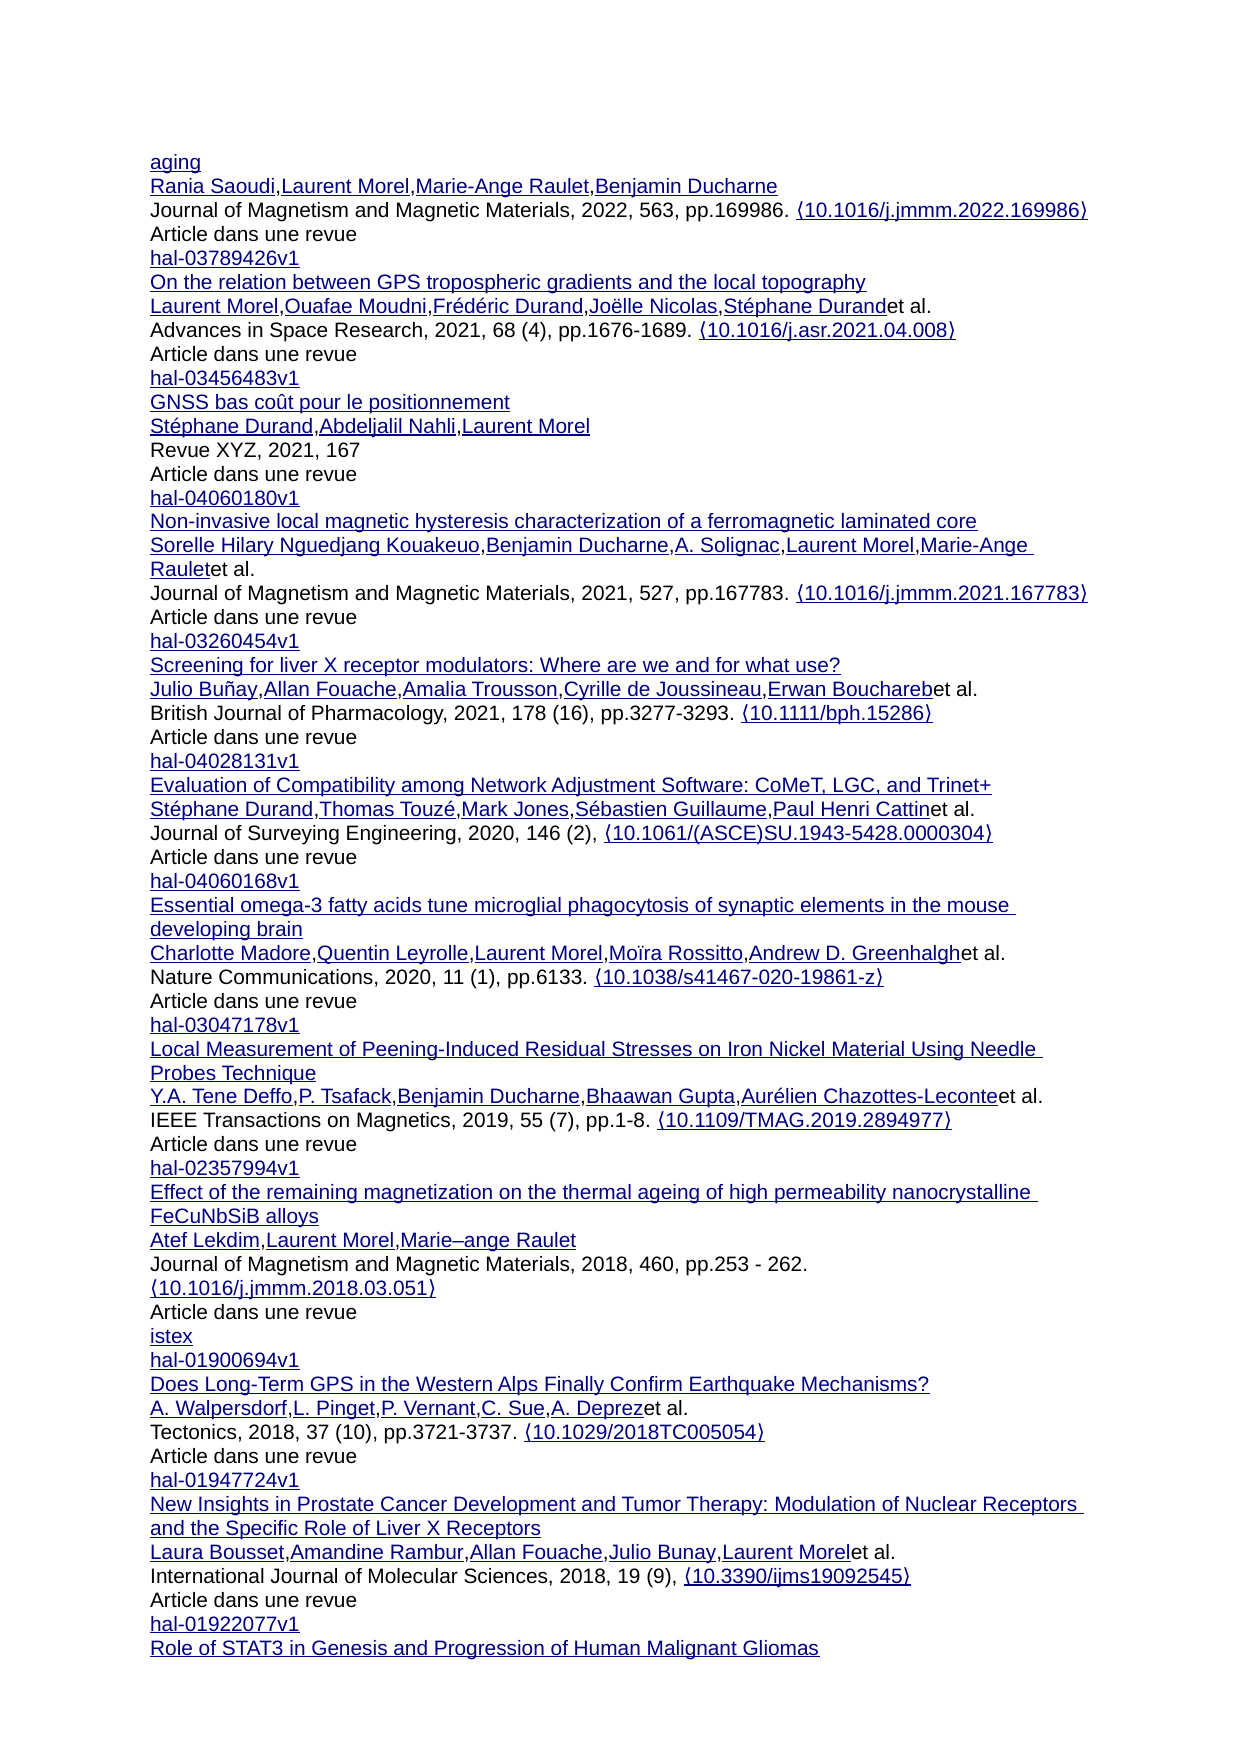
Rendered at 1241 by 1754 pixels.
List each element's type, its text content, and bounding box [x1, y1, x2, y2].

table_cell GNSS bas coût pour le positionnement Stéphane Durand,Abdeljalil Nahli,Laurent Morel Revue XYZ, 2021, 167 Article dans une revue hal-04060180v1 [150, 390, 1090, 509]
table_cell On the relation between GPS tropospheric gradients and the local topography Laurent Morel,Ouafae Moudni,Frédéric Durand,Joëlle Nicolas,Stéphane Durandet al. Advances in Space Research, 2021, 68 (4), pp.1676-1689. ⟨10.1016/j.asr.2021.04.008⟩ Article dans une revue hal-03456483v1 [150, 270, 1090, 389]
table_cell Effect of the remaining magnetization on the thermal ageing of high permeability nanocrystalline FeCuNbSiB alloys Atef Lekdim,Laurent Morel,Marie–ange Raulet Journal of Magnetism and Magnetic Materials, 2018, 460, pp.253 - 262. ⟨10.1016/j.jmmm.2018.03.051⟩ Article dans une revue istex hal-01900694v1 [150, 1180, 1090, 1372]
table_cell Evaluation of Compatibility among Network Adjustment Software: CoMeT, LGC, and Trinet+ Stéphane Durand,Thomas Touzé,Mark Jones,Sébastien Guillaume,Paul Henri Cattinet al. Journal of Surveying Engineering, 2020, 146 (2), ⟨10.1061/(ASCE)SU.1943-5428.0000304⟩ Article dans une revue hal-04060168v1 [150, 773, 1090, 893]
table_cell Essential omega-3 fatty acids tune microglial phagocytosis of synaptic elements in the mouse developing brain Charlotte Madore,Quentin Leyrolle,Laurent Morel,Moïra Rossitto,Andrew D. Greenhalghet al. Nature Communications, 2020, 11 (1), pp.6133. ⟨10.1038/s41467-020-19861-z⟩ Article dans une revue hal-03047178v1 [150, 893, 1090, 1036]
table_cell Does Long-Term GPS in the Western Alps Finally Confirm Earthquake Mechanisms? A. Walpersdorf,L. Pinget,P. Vernant,C. Sue,A. Deprezet al. Tectonics, 2018, 37 (10), pp.3721-3737. ⟨10.1029/2018TC005054⟩ Article dans une revue hal-01947724v1 [150, 1372, 1090, 1492]
table_cell New Insights in Prostate Cancer Development and Tumor Therapy: Modulation of Nuclear Receptors and the Specific Role of Liver X Receptors Laura Bousset,Amandine Rambur,Allan Fouache,Julio Bunay,Laurent Morelet al. International Journal of Molecular Sciences, 2018, 19 (9), ⟨10.3390/ijms19092545⟩ Article dans une revue hal-01922077v1 [150, 1492, 1090, 1635]
table_cell Screening for liver X receptor modulators: Where are we and for what use? Julio Buñay,Allan Fouache,Amalia Trousson,Cyrille de Joussineau,Erwan Boucharebet al. British Journal of Pharmacology, 2021, 178 (16), pp.3277-3293. ⟨10.1111/bph.15286⟩ Article dans une revue hal-04028131v1 [150, 653, 1090, 773]
table_cell Non-invasive local magnetic hysteresis characterization of a ferromagnetic laminated core Sorelle Hilary Nguedjang Kouakeuo,Benjamin Ducharne,A. Solignac,Laurent Morel,Marie-Ange Rauletet al. Journal of Magnetism and Magnetic Materials, 2021, 527, pp.167783. ⟨10.1016/j.jmmm.2021.167783⟩ Article dans une revue hal-03260454v1 [150, 509, 1090, 653]
table_cell Role of STAT3 in Genesis and Progression of Human Malignant Gliomas [150, 1635, 1090, 1659]
table_cell Local Measurement of Peening-Induced Residual Stresses on Iron Nickel Material Using Needle Probes Technique Y.A. Tene Deffo,P. Tsafack,Benjamin Ducharne,Bhaawan Gupta,Aurélien Chazottes-Leconteet al. IEEE Transactions on Magnetics, 2019, 55 (7), pp.1-8. ⟨10.1109/TMAG.2019.2894977⟩ Article dans une revue hal-02357994v1 [150, 1036, 1090, 1180]
table_cell aging Rania Saoudi,Laurent Morel,Marie-Ange Raulet,Benjamin Ducharne Journal of Magnetism and Magnetic Materials, 2022, 563, pp.169986. ⟨10.1016/j.jmmm.2022.169986⟩ Article dans une revue hal-03789426v1 [150, 150, 1090, 270]
